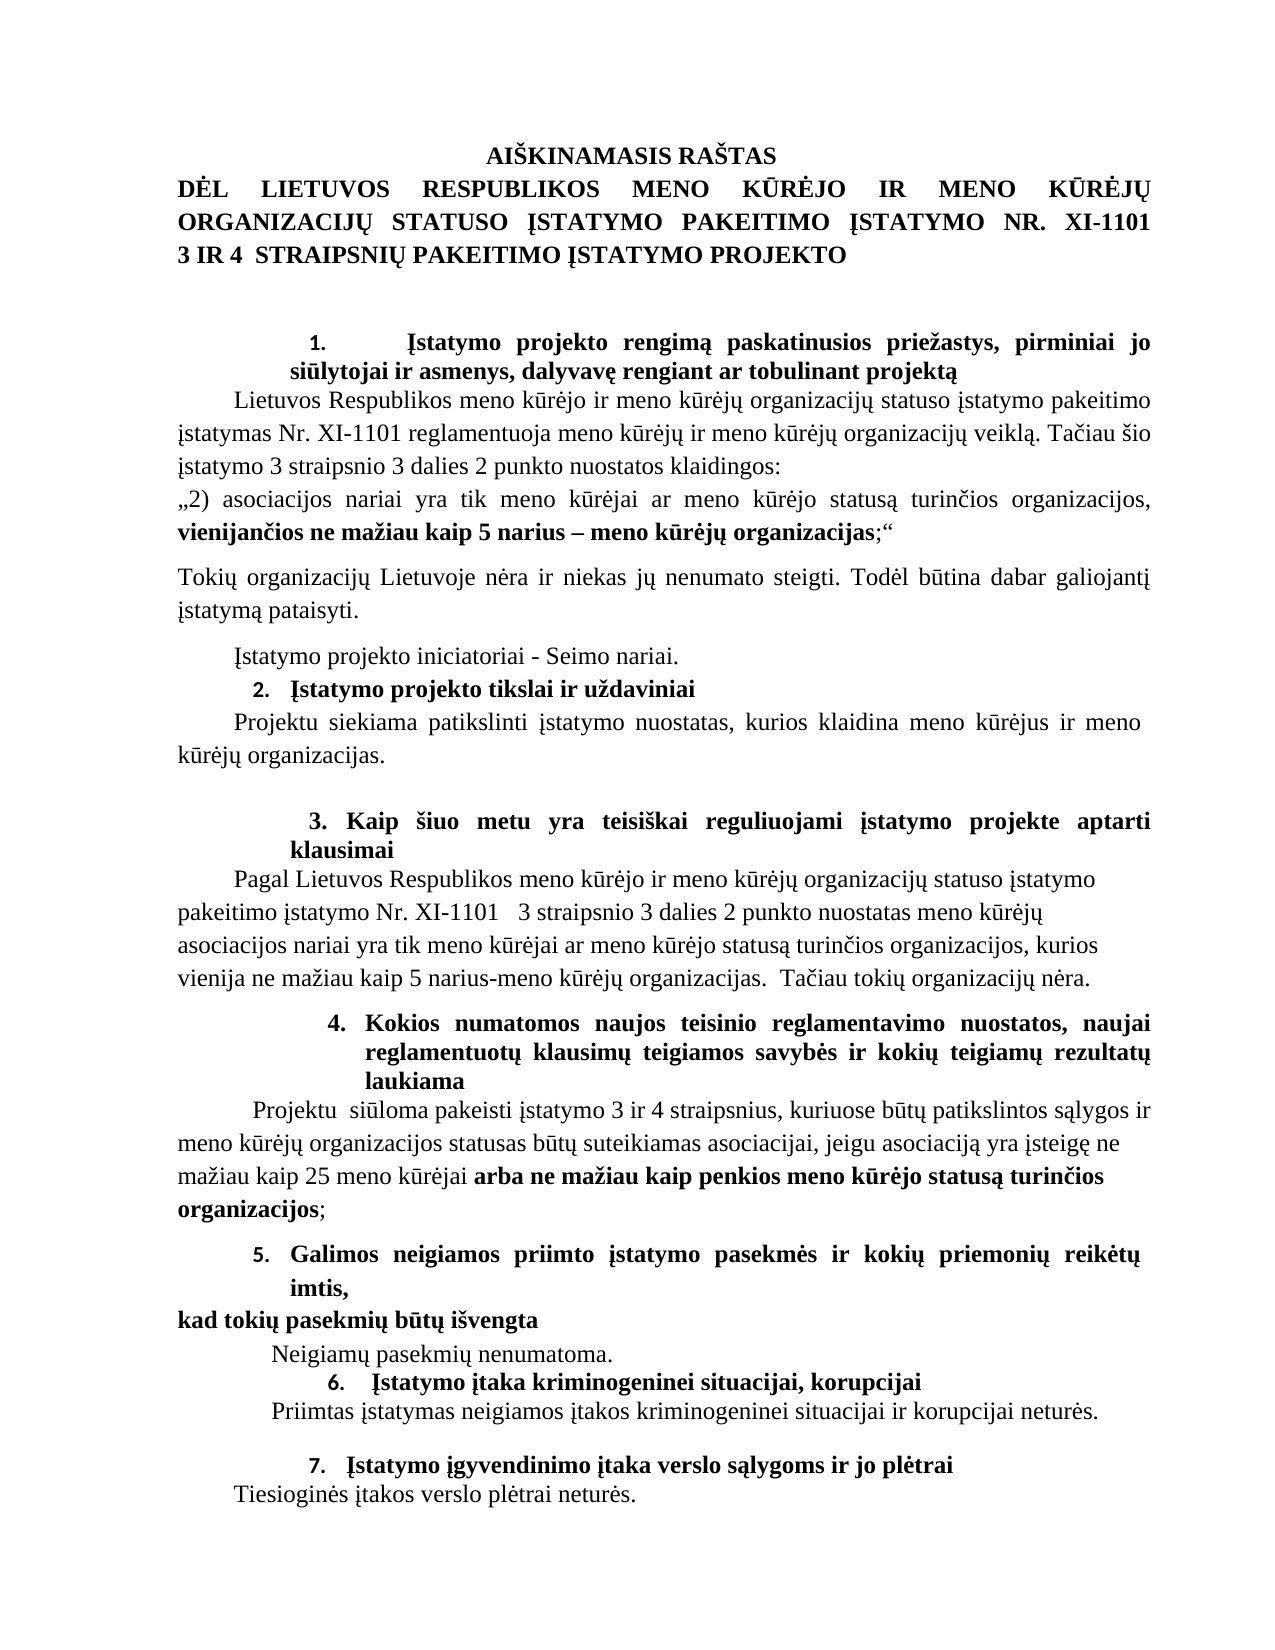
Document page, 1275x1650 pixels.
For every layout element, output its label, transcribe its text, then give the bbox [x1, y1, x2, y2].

list Įstatymo projekto rengimą paskatinusios priežastys, pirminiai jo siūlytojai ir asmenys, dalyvavę rengiant ar tobulinant projektą [252, 327, 1152, 385]
text Lietuvos Respublikos meno kūrėjo ir meno kūrėjų organizacijų statuso įstatymo pakeitimo įstatymas Nr. XI-1101 reglamentuoja meno kūrėjų ir meno kūrėjų organizacijų veiklą. Tačiau šio įstatymo 3 straipsnio 3 dalies 2 punkto nuostatos klaidingos: [177, 385, 1152, 479]
text Pagal Lietuvos Respublikos meno kūrėjo ir meno kūrėjų organizacijų statuso įstatymo pakeitimo įstatymo Nr. XI-1101 3 straipsnio 3 dalies 2 punkto nuostatas meno kūrėjų asociacijos nariai yra tik meno kūrėjai ar meno kūrėjo statusą turinčios organizacijos, kurios vienija ne mažiau kaip 5 narius-meno kūrėjų organizacijas. Tačiau tokių organizacijų nėra. [177, 864, 1152, 992]
text Neigiamų pasekmių nenumatoma. [177, 1339, 1152, 1367]
list Kokios numatomos naujos teisinio reglamentavimo nuostatos, naujai reglamentuotų klausimų teigiamos savybės ir kokių teigiamų rezultatų laukiama [327, 1008, 1152, 1095]
text Tiesioginės įtakos verslo plėtrai neturės. [177, 1479, 1152, 1508]
text Įstatymo projekto iniciatoriai - Seimo nariai. [177, 641, 1152, 670]
text DĖL LIETUVOS RESPUBLIKOS MENO KŪRĖJO IR MENO KŪRĖJŲ ORGANIZACIJŲ STATUSO ĮSTATYMO PAKEITIMO ĮSTATYMO NR. XI-1101 3 IR 4 STRAIPSNIŲ PAKEITIMO ĮSTATYMO PROJEKTO [177, 174, 1152, 269]
text kad tokių pasekmių būtų išvengta [177, 1306, 1141, 1334]
text Projektu siekiama patikslinti įstatymo nuostatas, kurios klaidina meno kūrėjus ir meno kūrėjų organizacijas. [177, 707, 1141, 769]
list Galimos neigiamos priimto įstatymo pasekmės ir kokių priemonių reikėtų imtis, [252, 1239, 1141, 1301]
text Projektu siūloma pakeisti įstatymo 3 ir 4 straipsnius, kuriuose būtų patikslintos sąlygos ir meno kūrėjų organizacijos statusas būtų suteikiamas asociacijai, jeigu asociaciją yra įsteigę ne mažiau kaip 25 meno kūrėjai arba ne mažiau kaip penkios meno kūrėjo statusą turinčios organizacijos; [177, 1095, 1152, 1222]
text Priimtas įstatymas neigiamos įtakos kriminogeninei situacijai ir korupcijai neturės. [177, 1396, 1152, 1425]
list Įstatymo įtaka kriminogeninei situacijai, korupcijai [327, 1367, 1152, 1396]
text AIŠKINAMASIS RAŠTAS [121, 141, 1141, 170]
list Įstatymo įgyvendinimo įtaka verslo sąlygoms ir jo plėtrai [252, 1450, 1152, 1479]
list Įstatymo projekto tikslai ir uždaviniai [252, 674, 1141, 703]
text „2) asociacijos nariai yra tik meno kūrėjai ar meno kūrėjo statusą turinčios organizacijos, vienijančios ne mažiau kaip 5 narius – meno kūrėjų organizacijas;“ [177, 484, 1152, 546]
text Tokių organizacijų Lietuvoje nėra ir niekas jų nenumato steigti. Todėl būtina dabar galiojantį įstatymą pataisyti. [177, 562, 1152, 624]
list Kaip šiuo metu yra teisiškai reguliuojami įstatymo projekte aptarti klausimai [252, 806, 1152, 864]
